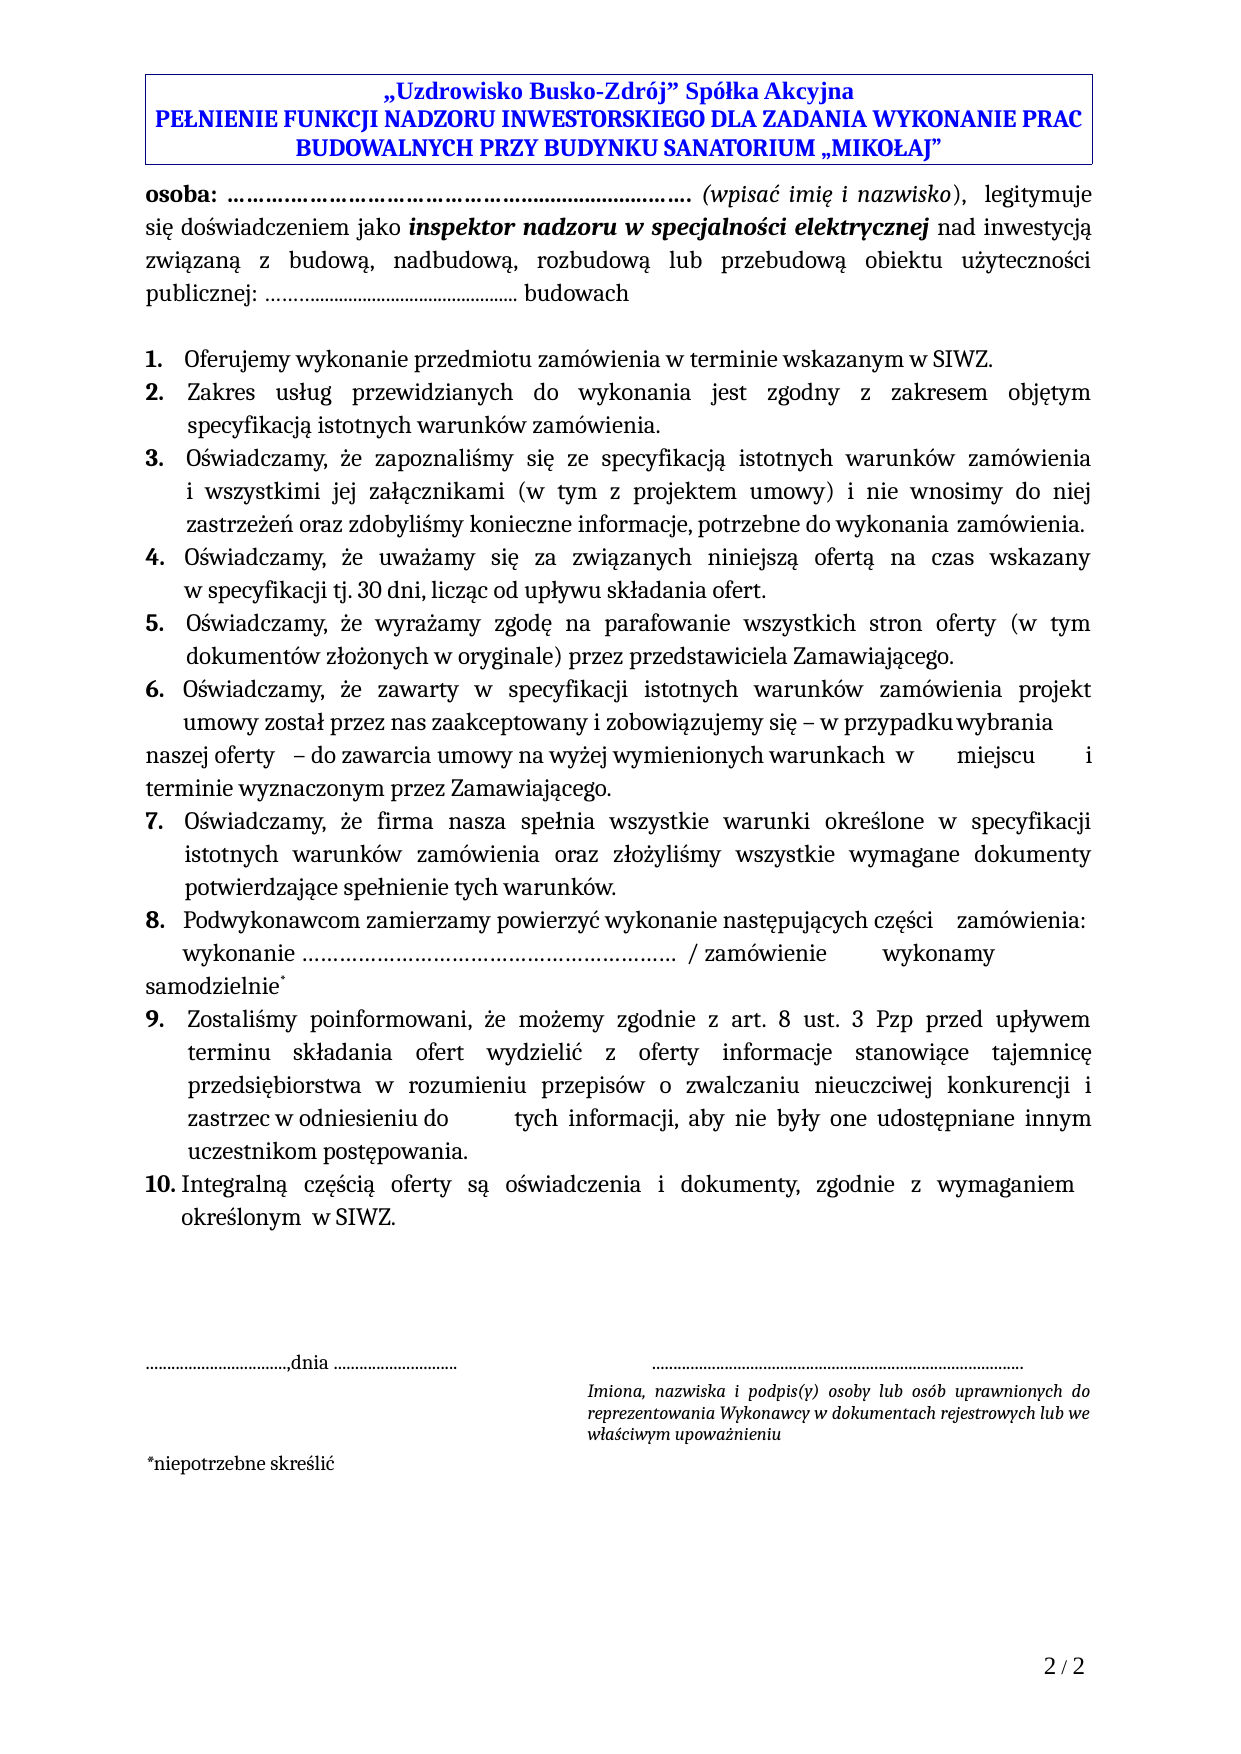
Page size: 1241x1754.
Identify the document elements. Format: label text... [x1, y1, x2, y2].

list Podwykonawcom zamierzamy powierzyć wykonanie następujących części zamówienia: wykonanie …………………………………………………… / zamówienie wykonamy samodzielnie* [145, 906, 1092, 1001]
list Oświadczamy, że firma nasza spełnia wszystkie warunki określone w specyfikacji istotnych warunków zamówienia oraz złożyliśmy wszystkie wymagane dokumenty potwierdzające spełnienie tych warunków. [145, 807, 1092, 902]
list Oświadczamy, że wyrażamy zgodę na parafowanie wszystkich stron oferty (w tym dokumentów złożonych w oryginale) przez przedstawiciela Zamawiającego. [145, 609, 1092, 671]
list Oferujemy wykonanie przedmiotu zamówienia w terminie wskazanym w SIWZ. [145, 345, 1092, 373]
list Oświadczamy, że zawarty w specyfikacji istotnych warunków zamówienia projekt umowy został przez nas zaakceptowany i zobowiązujemy się – w przypadku wybrania naszej oferty – do zawarcia umowy na wyżej wymienionych warunkach w miejscu i terminie wyznaczonym przez Zamawiającego. [145, 675, 1092, 803]
list Zakres usług przewidzianych do wykonania jest zgodny z zakresem objętym specyfikacją istotnych warunków zamówienia. [145, 378, 1092, 439]
list Zostaliśmy poinformowani, że możemy zgodnie z art. 8 ust. 3 Pzp przed upływem terminu składania ofert wydzielić z oferty informacje stanowiące tajemnicę przedsiębiorstwa w rozumieniu przepisów o zwalczaniu nieuczciwej konkurencji i zastrzec w odniesieniu do tych informacji, aby nie były one udostępniane innym uczestnikom postępowania. [145, 1005, 1092, 1166]
list Oświadczamy, że zapoznaliśmy się ze specyfikacją istotnych warunków zamówienia i wszystkimi jej załącznikami (w tym z projektem umowy) i nie wnosimy do niej zastrzeżeń oraz zdobyliśmy konieczne informacje, potrzebne do wykonania zamówienia. [145, 444, 1092, 539]
text osoba: ……….………………………………......................……. (wpisać imię i nazwisko), legitymuje się doświadczeniem jako inspektor nadzoru w specjalności elektrycznej nad inwestycją związaną z budową, nadbudową, rozbudową lub przebudową obiektu użyteczności publicznej: ………........................................... budowach [145, 180, 1092, 307]
list Integralną częścią oferty są oświadczenia i dokumenty, zgodnie z wymaganiem określonym w SIWZ. [145, 1170, 1092, 1232]
text .................................,dnia ............................. ....................................................................................... [145, 1351, 1092, 1375]
text *niepotrzebne skreślić [145, 1451, 1092, 1475]
list Oświadczamy, że uważamy się za związanych niniejszą ofertą na czas wskazany w specyfikacji tj. 30 dni, licząc od upływu składania ofert. [145, 543, 1092, 605]
text Imiona, nazwiska i podpis(y) osoby lub osób uprawnionych do reprezentowania Wykonawcy w dokumentach rejestrowych lub we właściwym upoważnieniu [587, 1381, 1092, 1445]
